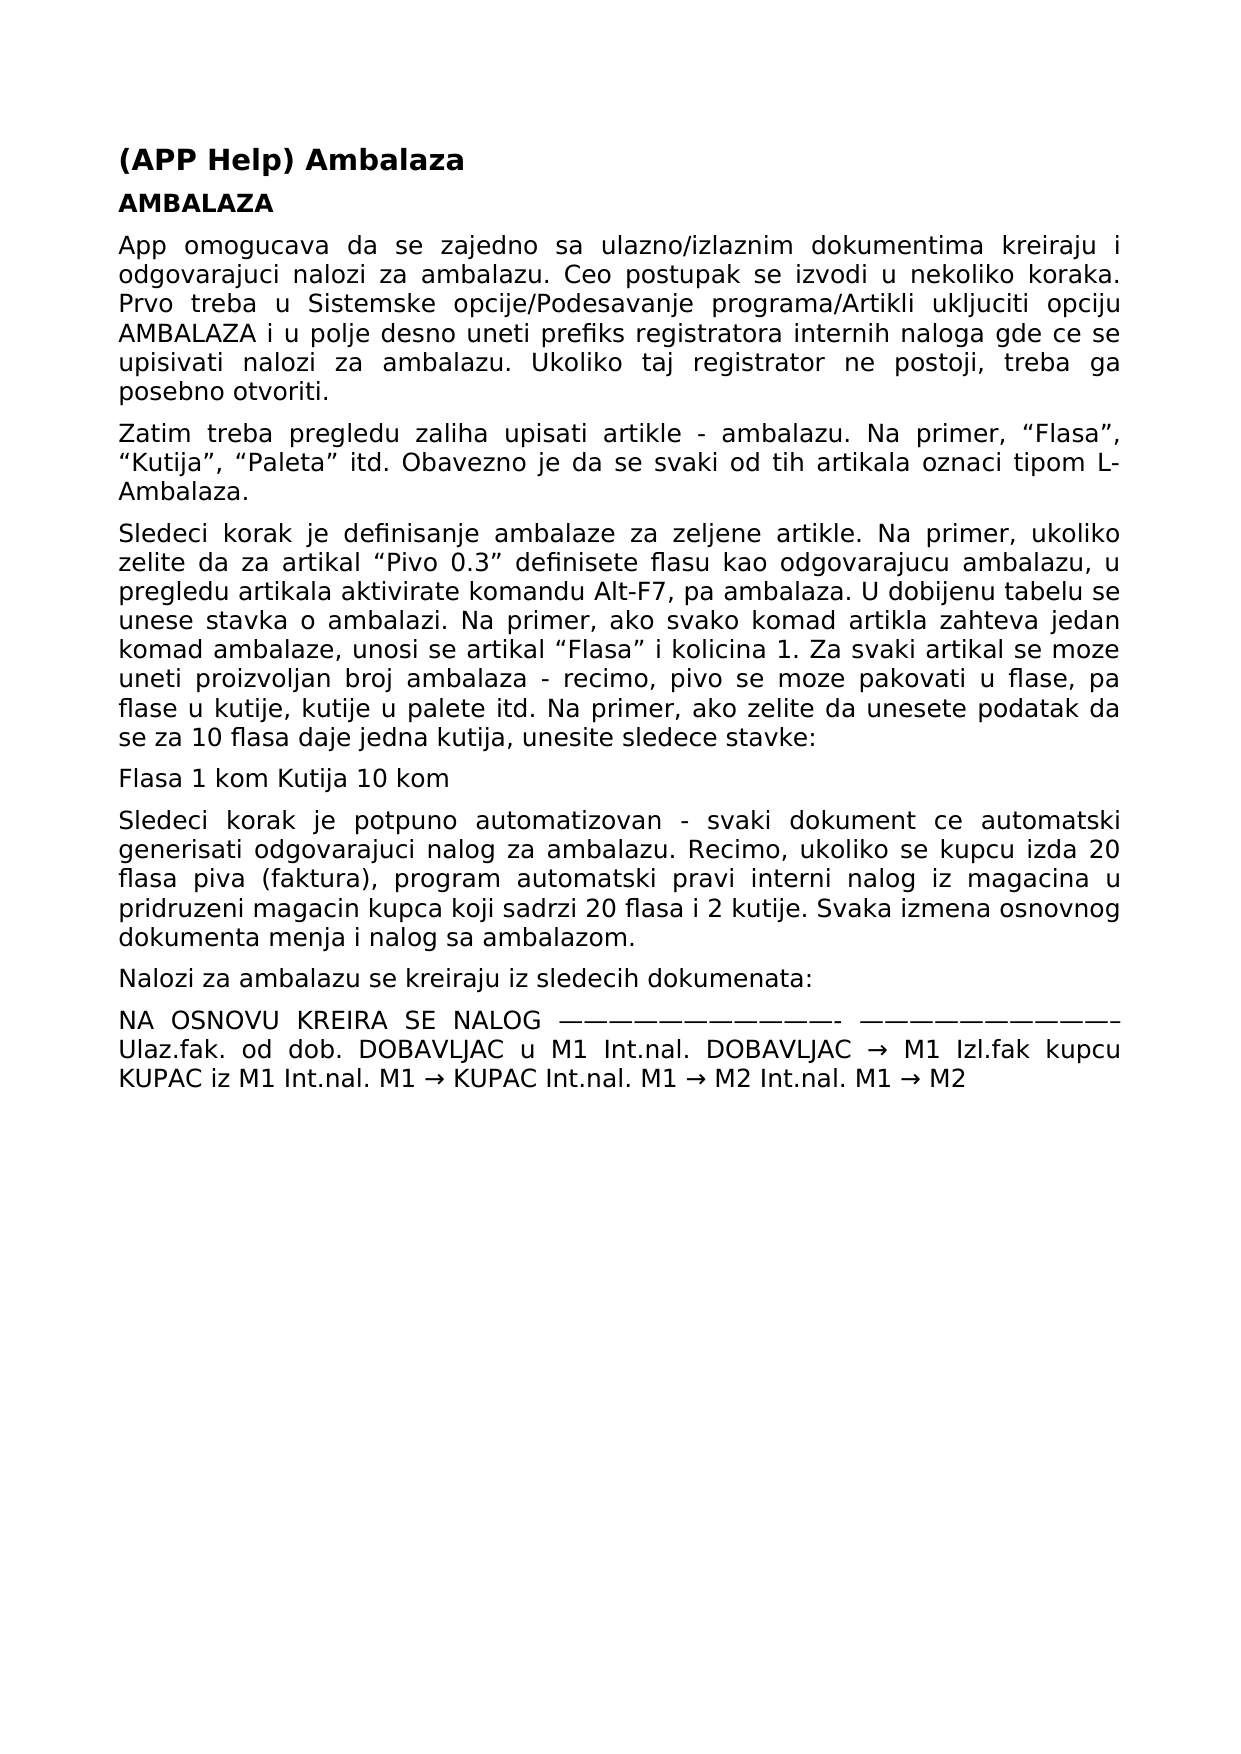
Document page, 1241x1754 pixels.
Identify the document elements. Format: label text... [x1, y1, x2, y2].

text Zatim treba pregledu zaliha upisati artikle - ambalazu. Na primer, “Flasa”, “Kutija”, “Paleta” itd. Obavezno je da se svaki od tih artikala oznaci tipom L-Ambalaza. [118, 419, 1122, 506]
text Sledeci korak je potpuno automatizovan - svaki dokument ce automatski generisati odgovarajuci nalog za ambalazu. Recimo, ukoliko se kupcu izda 20 flasa piva (faktura), program automatski pravi interni nalog iz magacina u pridruzeni magacin kupca koji sadrzi 20 flasa i 2 kutije. Svaka izmena osnovnog dokumenta menja i nalog sa ambalazom. [118, 806, 1122, 952]
text AMBALAZA [118, 189, 1122, 219]
text NA OSNOVU KREIRA SE NALOG ———————————- ——————————– Ulaz.fak. od dob. DOBAVLJAC u M1 Int.nal. DOBAVLJAC → M1 Izl.fak kupcu KUPAC iz M1 Int.nal. M1 → KUPAC Int.nal. M1 → M2 Int.nal. M1 → M2 [118, 1006, 1122, 1094]
text App omogucava da se zajedno sa ulazno/izlaznim dokumentima kreiraju i odgovarajuci nalozi za ambalazu. Ceo postupak se izvodi u nekoliko koraka. Prvo treba u Sistemske opcije/Podesavanje programa/Artikli ukljuciti opciju AMBALAZA i u polje desno uneti prefiks registratora internih naloga gde ce se upisivati nalozi za ambalazu. Ukoliko taj registrator ne postoji, treba ga posebno otvoriti. [118, 231, 1122, 406]
text Sledeci korak je definisanje ambalaze za zeljene artikle. Na primer, ukoliko zelite da za artikal “Pivo 0.3” definisete flasu kao odgovarajucu ambalazu, u pregledu artikala aktivirate komandu Alt-F7, pa ambalaza. U dobijenu tabelu se unese stavka o ambalazi. Na primer, ako svako komad artikla zahteva jedan komad ambalaze, unosi se artikal “Flasa” i kolicina 1. Za svaki artikal se moze uneti proizvoljan broj ambalaza - recimo, pivo se moze pakovati u flase, pa flase u kutije, kutije u palete itd. Na primer, ako zelite da unesete podatak da se za 10 flasa daje jedna kutija, unesite sledece stavke: [118, 519, 1122, 752]
text Flasa 1 kom Kutija 10 kom [118, 764, 1122, 794]
subtitle (APP Help) Ambalaza [118, 143, 1122, 177]
text Nalozi za ambalazu se kreiraju iz sledecih dokumenata: [118, 964, 1122, 994]
